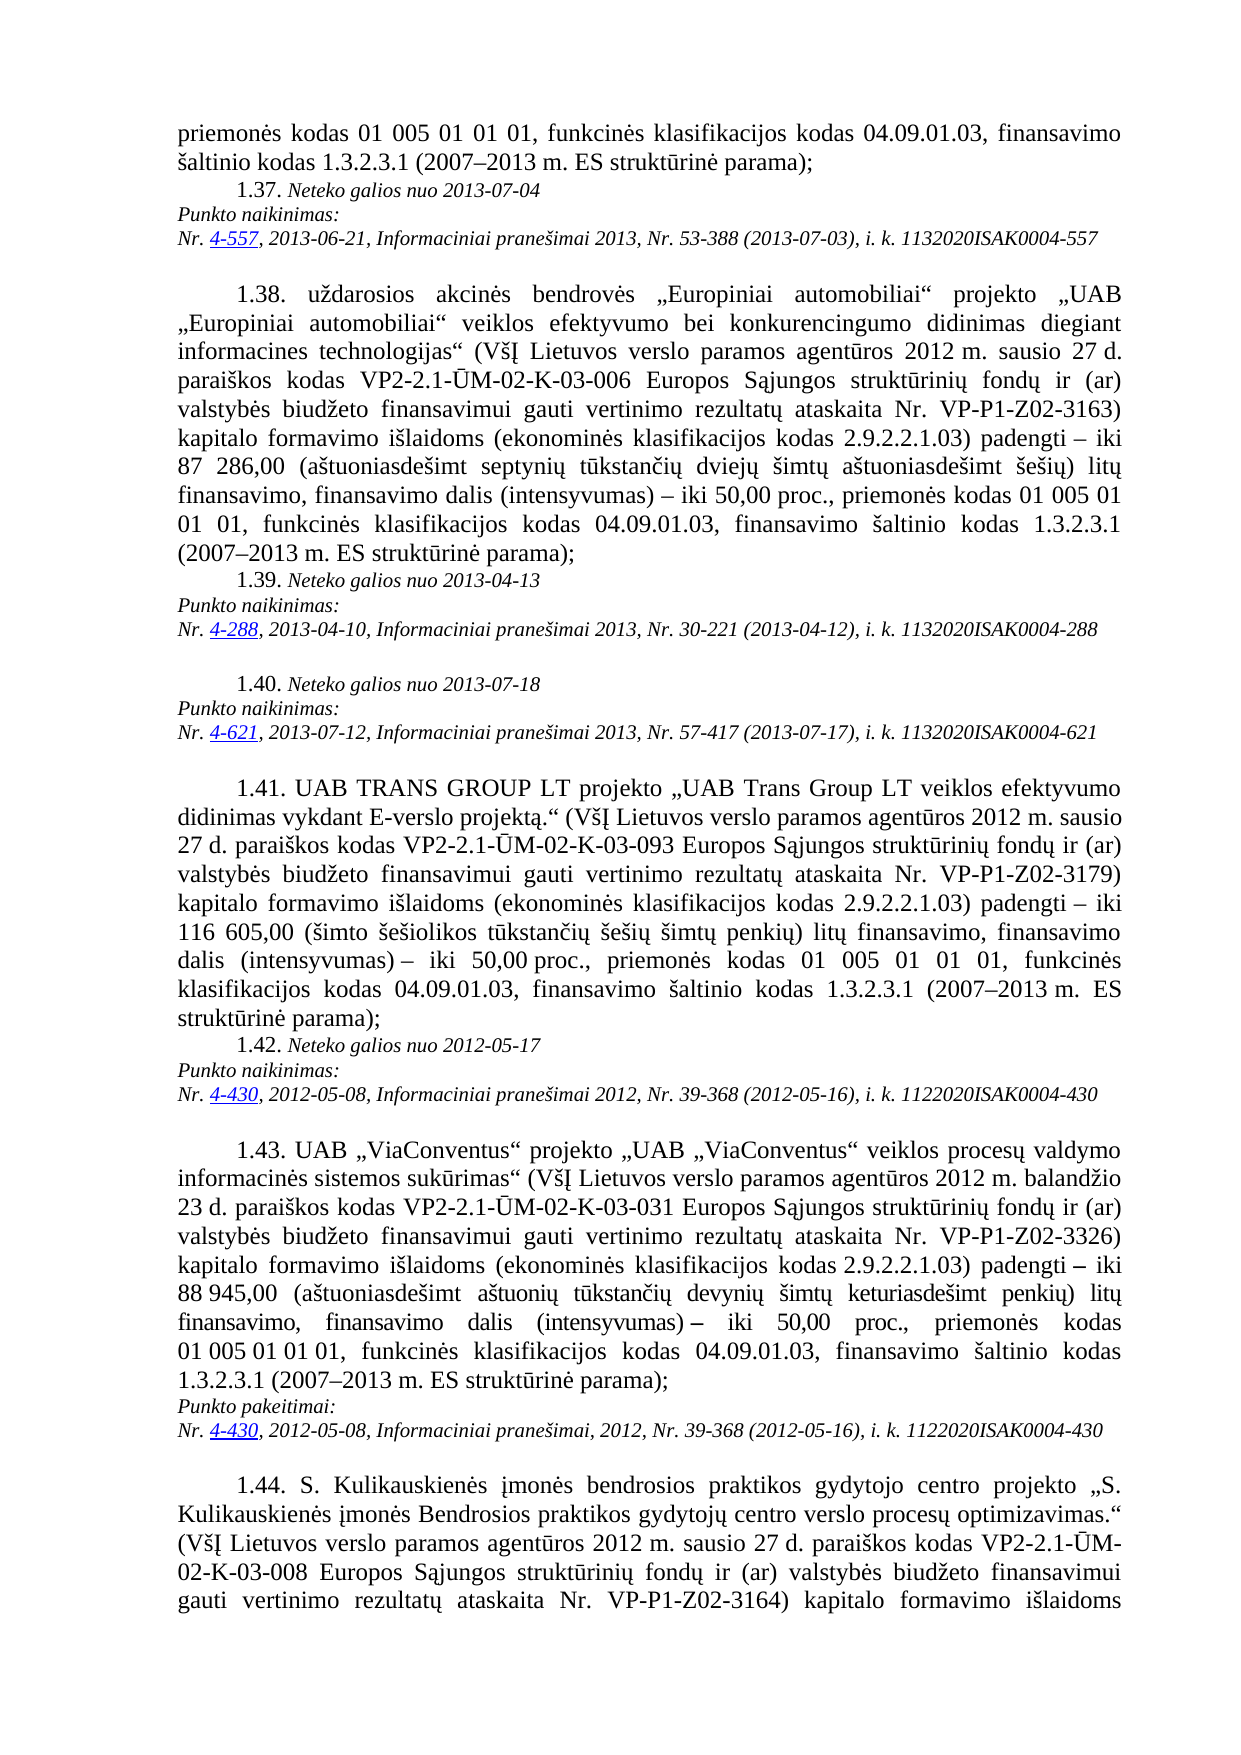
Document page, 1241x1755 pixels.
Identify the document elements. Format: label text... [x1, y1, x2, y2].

text Nr. 4-557, 2013-06-21, Informaciniai pranešimai 2013, Nr. 53-388 (2013-07-03), i. k. 1132020ISAK0004-557 [177, 226, 1122, 250]
text Punkto naikinimas: [177, 593, 1122, 617]
text Punkto naikinimas: [177, 696, 1122, 720]
text 1.41. UAB TRANS GROUP LT projekto „UAB Trans Group LT veiklos efektyvumo didinimas vykdant E-verslo projektą.“ (VšĮ Lietuvos verslo paramos agentūros 2012 m. sausio 27 d. paraiškos kodas VP2-2.1-ŪM-02-K-03-093 Europos Sąjungos struktūrinių fondų ir (ar) valstybės biudžeto finansavimui gauti vertinimo rezultatų ataskaita Nr. VP-P1-Z02-3179) kapitalo formavimo išlaidoms (ekonominės klasifikacijos kodas 2.9.2.2.1.03) padengti – iki 116 605,00 (šimto šešiolikos tūkstančių šešių šimtų penkių) litų finansavimo, finansavimo dalis (intensyvumas) – iki 50,00 proc., priemonės kodas 01 005 01 01 01, funkcinės klasifikacijos kodas 04.09.01.03, finansavimo šaltinio kodas 1.3.2.3.1 (2007–2013 m. ES struktūrinė parama); [177, 773, 1122, 1032]
text Punkto naikinimas: [177, 202, 1122, 226]
text Nr. 4-430, 2012-05-08, Informaciniai pranešimai 2012, Nr. 39-368 (2012-05-16), i. k. 1122020ISAK0004-430 [177, 1082, 1122, 1106]
text Nr. 4-288, 2013-04-10, Informaciniai pranešimai 2013, Nr. 30-221 (2013-04-12), i. k. 1132020ISAK0004-288 [177, 617, 1122, 641]
text Nr. 4-621, 2013-07-12, Informaciniai pranešimai 2013, Nr. 57-417 (2013-07-17), i. k. 1132020ISAK0004-621 [177, 720, 1122, 744]
text 1.39. Neteko galios nuo 2013-04-13 [177, 566, 1122, 593]
text Punkto naikinimas: [177, 1058, 1122, 1082]
text Nr. 4-430, 2012-05-08, Informaciniai pranešimai, 2012, Nr. 39-368 (2012-05-16), i. k. 1122020ISAK0004-430 [177, 1418, 1122, 1442]
text 1.42. Neteko galios nuo 2012-05-17 [177, 1032, 1122, 1058]
text 1.38. uždarosios akcinės bendrovės „Europiniai automobiliai“ projekto „UAB „Europiniai automobiliai“ veiklos efektyvumo bei konkurencingumo didinimas diegiant informacines technologijas“ (VšĮ Lietuvos verslo paramos agentūros 2012 m. sausio 27 d. paraiškos kodas VP2-2.1-ŪM-02-K-03-006 Europos Sąjungos struktūrinių fondų ir (ar) valstybės biudžeto finansavimui gauti vertinimo rezultatų ataskaita Nr. VP-P1-Z02-3163) kapitalo formavimo išlaidoms (ekonominės klasifikacijos kodas 2.9.2.2.1.03) padengti – iki 87 286,00 (aštuoniasdešimt septynių tūkstančių dviejų šimtų aštuoniasdešimt šešių) litų finansavimo, finansavimo dalis (intensyvumas) – iki 50,00 proc., priemonės kodas 01 005 01 01 01, funkcinės klasifikacijos kodas 04.09.01.03, finansavimo šaltinio kodas 1.3.2.3.1 (2007–2013 m. ES struktūrinė parama); [177, 279, 1122, 566]
text Punkto pakeitimai: [177, 1393, 1122, 1418]
text 1.43. UAB „ViaConventus“ projekto „UAB „ViaConventus“ veiklos procesų valdymo informacinės sistemos sukūrimas“ (VšĮ Lietuvos verslo paramos agentūros 2012 m. balandžio 23 d. paraiškos kodas VP2-2.1-ŪM-02-K-03-031 Europos Sąjungos struktūrinių fondų ir (ar) valstybės biudžeto finansavimui gauti vertinimo rezultatų ataskaita Nr. VP-P1-Z02-3326) kapitalo formavimo išlaidoms (ekonominės klasifikacijos kodas 2.9.2.2.1.03) padengti – iki 88 945,00 (aštuoniasdešimt aštuonių tūkstančių devynių šimtų keturiasdešimt penkių) litų finansavimo, finansavimo dalis (intensyvumas) – iki 50,00 proc., priemonės kodas 01 005 01 01 01, funkcinės klasifikacijos kodas 04.09.01.03, finansavimo šaltinio kodas 1.3.2.3.1 (2007–2013 m. ES struktūrinė parama); [177, 1135, 1122, 1393]
text priemonės kodas 01 005 01 01 01, funkcinės klasifikacijos kodas 04.09.01.03, finansavimo šaltinio kodas 1.3.2.3.1 (2007–2013 m. ES struktūrinė parama); [177, 118, 1122, 176]
text 1.40. Neteko galios nuo 2013-07-18 [177, 669, 1122, 696]
text 1.37. Neteko galios nuo 2013-07-04 [177, 176, 1122, 202]
text 1.44. S. Kulikauskienės įmonės bendrosios praktikos gydytojo centro projekto „S. Kulikauskienės įmonės Bendrosios praktikos gydytojų centro verslo procesų optimizavimas.“ (VšĮ Lietuvos verslo paramos agentūros 2012 m. sausio 27 d. paraiškos kodas VP2-2.1-ŪM-02-K-03-008 Europos Sąjungos struktūrinių fondų ir (ar) valstybės biudžeto finansavimui gauti vertinimo rezultatų ataskaita Nr. VP-P1-Z02-3164) kapitalo formavimo išlaidoms [177, 1470, 1122, 1614]
